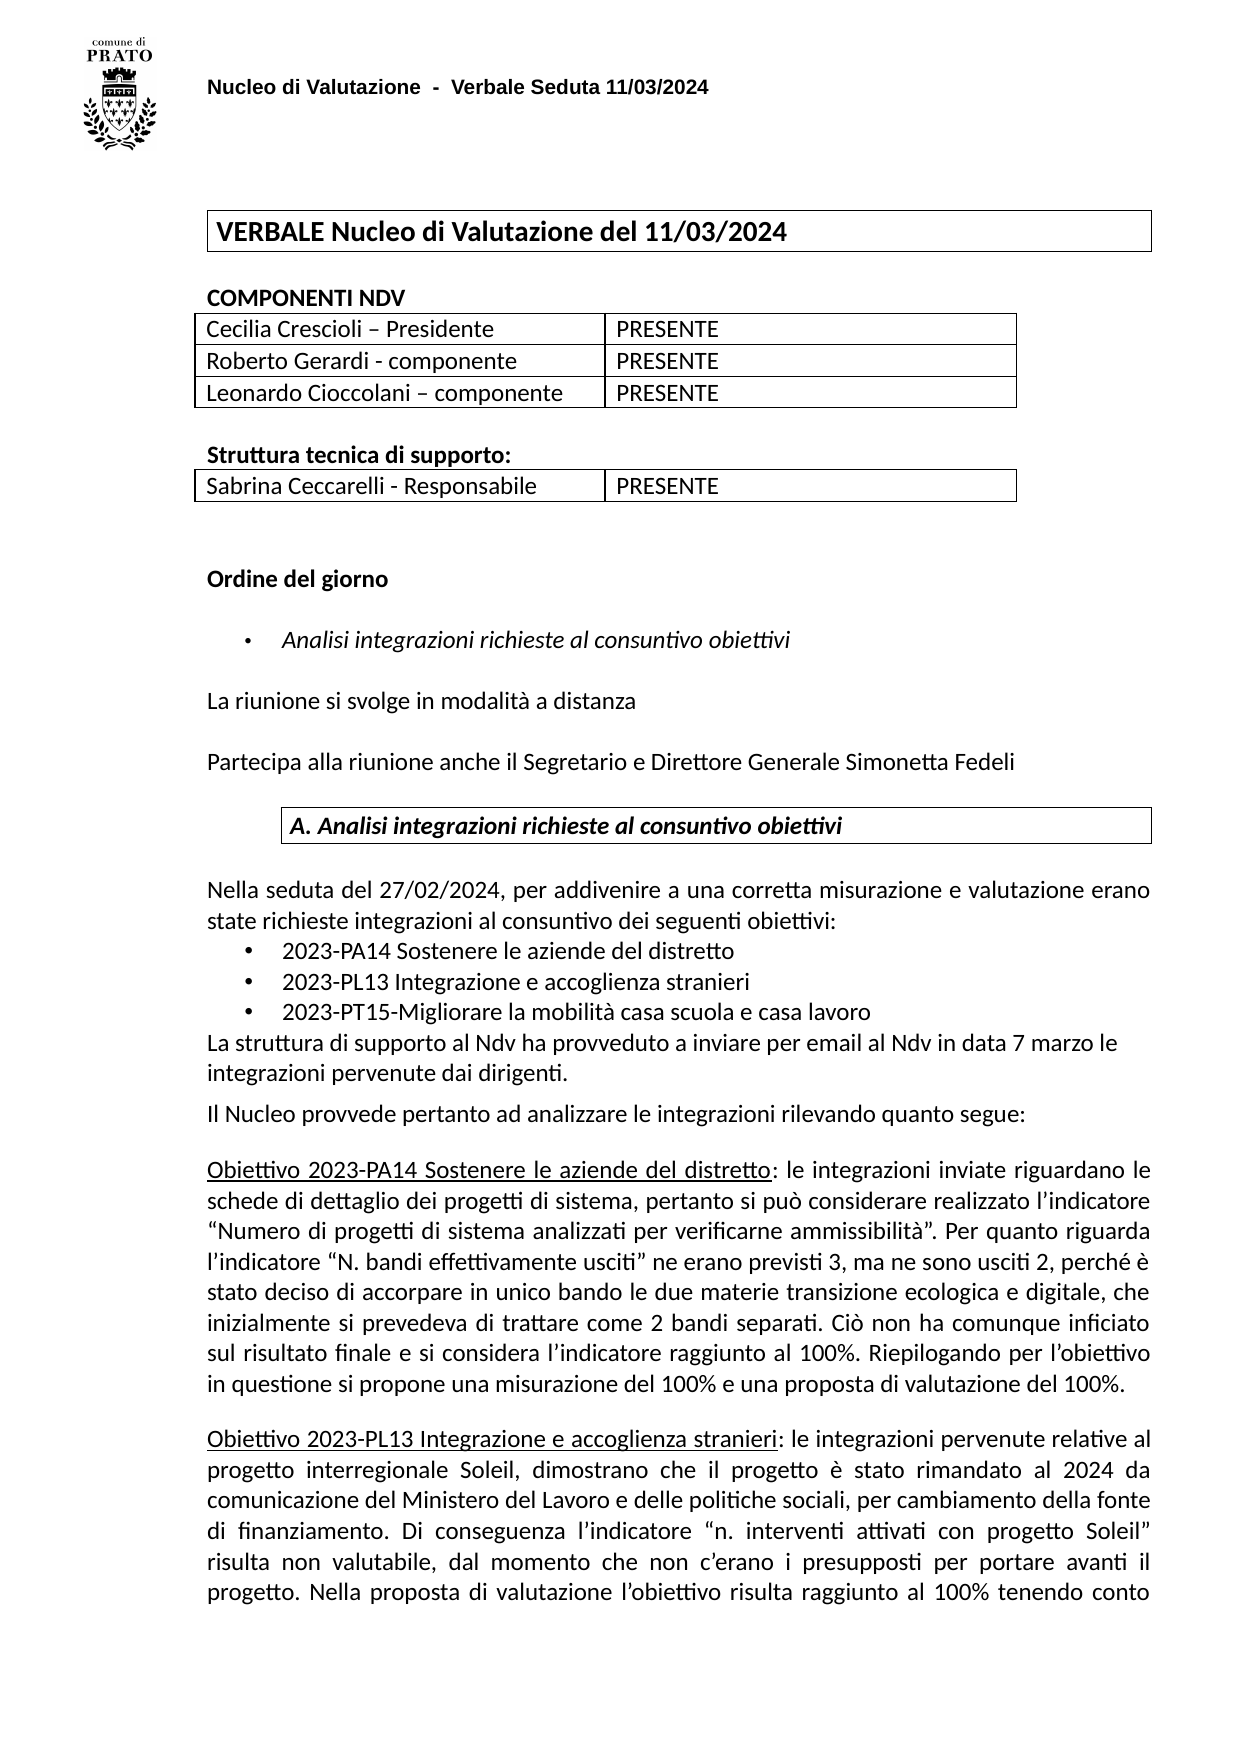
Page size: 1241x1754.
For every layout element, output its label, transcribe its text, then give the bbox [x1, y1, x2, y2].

subtitle Struttura tecnica di supporto: [207, 439, 1152, 469]
list 2023-PT15-Migliorare la mobilità casa scuola e casa lavoro [244, 997, 1152, 1027]
table_header PRESENTE [606, 470, 1016, 501]
table_cell PRESENTE [606, 377, 1016, 407]
list 2023-PL13 Integrazione e accoglienza stranieri [244, 966, 1152, 997]
table_header Sabrina Ceccarelli - Responsabile [196, 470, 604, 501]
table_cell Leonardo Cioccolani – componente [196, 377, 604, 407]
text Obiettivo 2023-PL13 Integrazione e accoglienza stranieri: le integrazioni pervenute relative al progetto interregionale Soleil, dimostrano che il progetto è stato rimandato al 2024 da comunicazione del Ministero del Lavoro e delle politiche sociali, per cambiamento della fonte di finanziamento. Di conseguenza l’indicatore “n. interventi attivati con progetto Soleil” risulta non valutabile, dal momento che non c’erano i presupposti per portare avanti il progetto. Nella proposta di valutazione l’obiettivo risulta raggiunto al 100% tenendo conto [207, 1424, 1152, 1607]
table_cell PRESENTE [606, 345, 1016, 376]
text La riunione si svolge in modalità a distanza [207, 685, 1152, 716]
table_header Cecilia Crescioli – Presidente [196, 314, 604, 344]
text La struttura di supporto al Ndv ha provveduto a inviare per email al Ndv in data 7 marzo le integrazioni pervenute dai dirigenti. [207, 1027, 1152, 1088]
subtitle Ordine del giorno [207, 563, 1152, 593]
table_cell Roberto Gerardi - componente [196, 345, 604, 376]
text A. Analisi integrazioni richieste al consuntivo obiettivi [282, 808, 1151, 843]
list Analisi integrazioni richieste al consuntivo obiettivi [244, 624, 1152, 654]
table_header PRESENTE [606, 314, 1016, 344]
subtitle COMPONENTI NDV [207, 282, 1152, 313]
text Il Nucleo provvede pertanto ad analizzare le integrazioni rilevando quanto segue: [207, 1098, 1152, 1129]
text Obiettivo 2023-PA14 Sostenere le aziende del distretto: le integrazioni inviate riguardano le schede di dettaglio dei progetti di sistema, pertanto si può considerare realizzato l’indicatore “Numero di progetti di sistema analizzati per verificarne ammissibilità”. Per quanto riguarda l’indicatore “N. bandi effettivamente usciti” ne erano previsti 3, ma ne sono usciti 2, perché è stato deciso di accorpare in unico bando le due materie transizione ecologica e digitale, che inizialmente si prevedeva di trattare come 2 bandi separati. Ciò non ha comunque inficiato sul risultato finale e si considera l’indicatore raggiunto al 100%. Riepilogando per l’obiettivo in questione si propone una misurazione del 100% e una proposta di valutazione del 100%. [207, 1154, 1152, 1398]
list 2023-PA14 Sostenere le aziende del distretto [244, 936, 1152, 966]
subtitle VERBALE Nucleo di Valutazione del 11/03/2024 [208, 211, 1151, 251]
text Partecipa alla riunione anche il Segretario e Direttore Generale Simonetta Fedeli [207, 746, 1152, 777]
text Nella seduta del 27/02/2024, per addivenire a una corretta misurazione e valutazione erano state richieste integrazioni al consuntivo dei seguenti obiettivi: [207, 874, 1152, 936]
